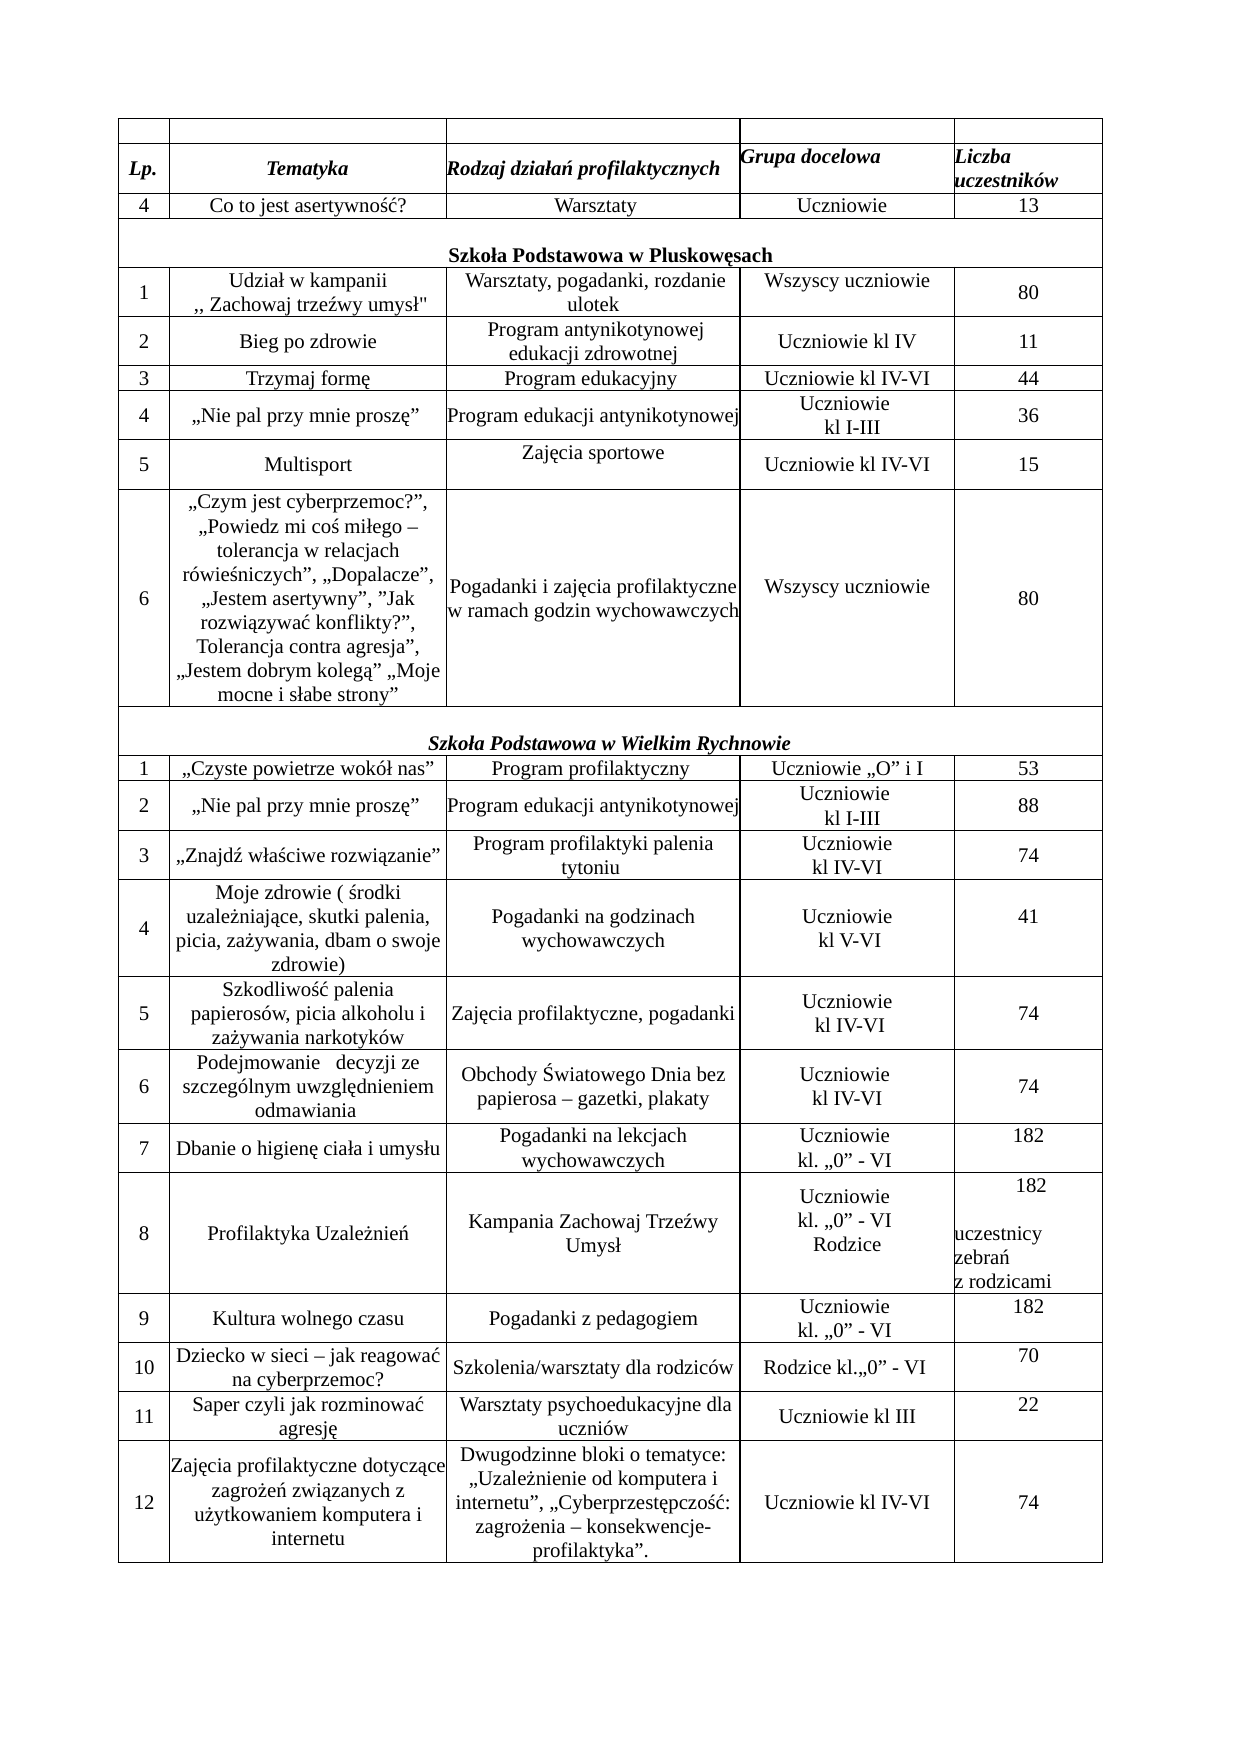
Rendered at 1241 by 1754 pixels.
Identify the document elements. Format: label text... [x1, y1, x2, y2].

table_cell 182 [955, 1124, 1102, 1172]
table_cell 3 [119, 366, 169, 390]
table_cell Uczniowie [741, 194, 954, 217]
table_cell Warsztaty psychoedukacyjne dla uczniów [447, 1392, 739, 1440]
table_cell Tematyka [170, 144, 446, 192]
table_cell 1 [119, 756, 169, 780]
table_cell 3 [119, 831, 169, 879]
table_cell Lp. [119, 144, 169, 192]
table_cell Multisport [170, 440, 446, 488]
table_cell Program profilaktyki palenia tytoniu [447, 831, 739, 879]
table_cell Uczniowie kl. „0” - VI [741, 1124, 954, 1172]
table_cell Bieg po zdrowie [170, 317, 446, 365]
table_cell 6 [119, 490, 169, 706]
table_cell Zajęcia profilaktyczne dotyczące zagrożeń związanych z użytkowaniem komputera i internetu [170, 1441, 446, 1562]
table_cell Dwugodzinne bloki o tematyce: „Uzależnienie od komputera i internetu”, „Cyberprzestępczość: zagrożenia – konsekwencje-profilaktyka”. [447, 1441, 739, 1562]
table_cell 6 [119, 1050, 169, 1122]
table_cell 8 [119, 1173, 169, 1293]
table_cell Dziecko w sieci – jak reagować na cyberprzemoc? [170, 1343, 446, 1391]
table_cell Kultura wolnego czasu [170, 1294, 446, 1342]
table_cell 22 [955, 1392, 1102, 1440]
table_cell „Nie pal przy mnie proszę” [170, 391, 446, 439]
table_cell „Czyste powietrze wokół nas” [170, 756, 446, 780]
table_cell Uczniowie kl. „0” - VI [741, 1294, 954, 1342]
table_cell 7 [119, 1124, 169, 1172]
table_cell Uczniowie kl IV-VI [741, 440, 954, 488]
table_cell Rodzaj działań profilaktycznych [447, 144, 739, 192]
table_cell 44 [955, 366, 1102, 390]
table_cell Pogadanki z pedagogiem [447, 1294, 739, 1342]
table_cell Uczniowie kl IV-VI [741, 977, 954, 1049]
table_cell Uczniowie kl IV-VI [741, 1050, 954, 1122]
table_cell „Czym jest cyberprzemoc?”, „Powiedz mi coś miłego – tolerancja w relacjach rówieśniczych”, „Dopalacze”, „Jestem asertywny”, ”Jak rozwiązywać konflikty?”, Tolerancja contra agresja”, „Jestem dobrym kolegą” „Moje mocne i słabe strony” [170, 490, 446, 706]
table_cell Profilaktyka Uzależnień [170, 1173, 446, 1293]
table_cell Szkolenia/warsztaty dla rodziców [447, 1343, 739, 1391]
table_cell [447, 119, 739, 143]
table_cell 88 [955, 781, 1102, 829]
table_cell 12 [119, 1441, 169, 1562]
table_cell [955, 119, 1102, 143]
table_cell Warsztaty, pogadanki, rozdanie ulotek [447, 268, 739, 316]
table_cell Moje zdrowie ( środki uzależniające, skutki palenia, picia, zażywania, dbam o swoje zdrowie) [170, 880, 446, 976]
table_cell Uczniowie kl IV-VI [741, 1441, 954, 1562]
table_cell Liczba uczestników [955, 144, 1102, 192]
table_cell Uczniowie kl. „0” - VI Rodzice [741, 1173, 954, 1293]
table_cell Grupa docelowa [741, 144, 954, 192]
table_cell Szkodliwość palenia papierosów, picia alkoholu i zażywania narkotyków [170, 977, 446, 1049]
table_cell 15 [955, 440, 1102, 488]
table_cell Uczniowie kl III [741, 1392, 954, 1440]
table_cell Program edukacji antynikotynowej [447, 391, 739, 439]
table_cell 5 [119, 440, 169, 488]
table_cell Zajęcia sportowe [447, 440, 739, 488]
table_cell [170, 119, 446, 143]
table_cell 2 [119, 317, 169, 365]
table_cell 2 [119, 781, 169, 829]
table_cell Co to jest asertywność? [170, 194, 446, 217]
table_cell Obchody Światowego Dnia bez papierosa – gazetki, plakaty [447, 1050, 739, 1122]
table_cell Rodzice kl.„0” - VI [741, 1343, 954, 1391]
table_cell Uczniowie „O” i I [741, 756, 954, 780]
table_cell 41 [955, 880, 1102, 976]
table_cell 182 [955, 1294, 1102, 1342]
table_cell Uczniowie kl I-III [741, 781, 954, 829]
table_cell 74 [955, 1441, 1102, 1562]
table_cell 9 [119, 1294, 169, 1342]
table_cell [119, 119, 169, 143]
table_cell Saper czyli jak rozminować agresję [170, 1392, 446, 1440]
table_cell 4 [119, 194, 169, 217]
table_cell Pogadanki na lekcjach wychowawczych [447, 1124, 739, 1172]
table_cell Kampania Zachowaj Trzeźwy Umysł [447, 1173, 739, 1293]
table_cell Podejmowanie decyzji ze szczególnym uwzględnieniem odmawiania [170, 1050, 446, 1122]
table_cell 10 [119, 1343, 169, 1391]
table_cell Dbanie o higienę ciała i umysłu [170, 1124, 446, 1172]
table_cell Udział w kampanii ,, Zachowaj trzeźwy umysł" [170, 268, 446, 316]
table_cell Uczniowie kl IV-VI [741, 831, 954, 879]
table_cell 70 [955, 1343, 1102, 1391]
table_cell 36 [955, 391, 1102, 439]
table_cell Uczniowie kl IV-VI [741, 366, 954, 390]
table_cell 1 [119, 268, 169, 316]
table_cell Pogadanki i zajęcia profilaktyczne w ramach godzin wychowawczych [447, 490, 739, 706]
table_cell 11 [119, 1392, 169, 1440]
table_cell 4 [119, 391, 169, 439]
table_cell Program edukacji antynikotynowej [447, 781, 739, 829]
table_cell 80 [955, 490, 1102, 706]
table_cell Program profilaktyczny [447, 756, 739, 780]
table_cell 13 [955, 194, 1102, 217]
table_cell „Znajdź właściwe rozwiązanie” [170, 831, 446, 879]
table_cell Trzymaj formę [170, 366, 446, 390]
table_cell Zajęcia profilaktyczne, pogadanki [447, 977, 739, 1049]
table_cell 5 [119, 977, 169, 1049]
table_cell Uczniowie kl I-III [741, 391, 954, 439]
table_cell Pogadanki na godzinach wychowawczych [447, 880, 739, 976]
table_cell 11 [955, 317, 1102, 365]
table_cell Warsztaty [447, 194, 739, 217]
table_cell 74 [955, 1050, 1102, 1122]
table_cell Szkoła Podstawowa w Wielkim Rychnowie [119, 707, 1102, 755]
table_cell Program edukacyjny [447, 366, 739, 390]
table_cell Uczniowie kl V-VI [741, 880, 954, 976]
table_cell „Nie pal przy mnie proszę” [170, 781, 446, 829]
table_cell Wszyscy uczniowie [741, 490, 954, 706]
table_cell Uczniowie kl IV [741, 317, 954, 365]
table_cell Szkoła Podstawowa w Pluskowęsach [119, 219, 1102, 267]
table_cell 80 [955, 268, 1102, 316]
table_cell Program antynikotynowej edukacji zdrowotnej [447, 317, 739, 365]
table_cell 182 uczestnicy zebrań z rodzicami [955, 1173, 1102, 1293]
table_cell 53 [955, 756, 1102, 780]
table_cell [741, 119, 954, 143]
table_cell 4 [119, 880, 169, 976]
table_cell Wszyscy uczniowie [741, 268, 954, 316]
table_cell 74 [955, 831, 1102, 879]
table_cell 74 [955, 977, 1102, 1049]
